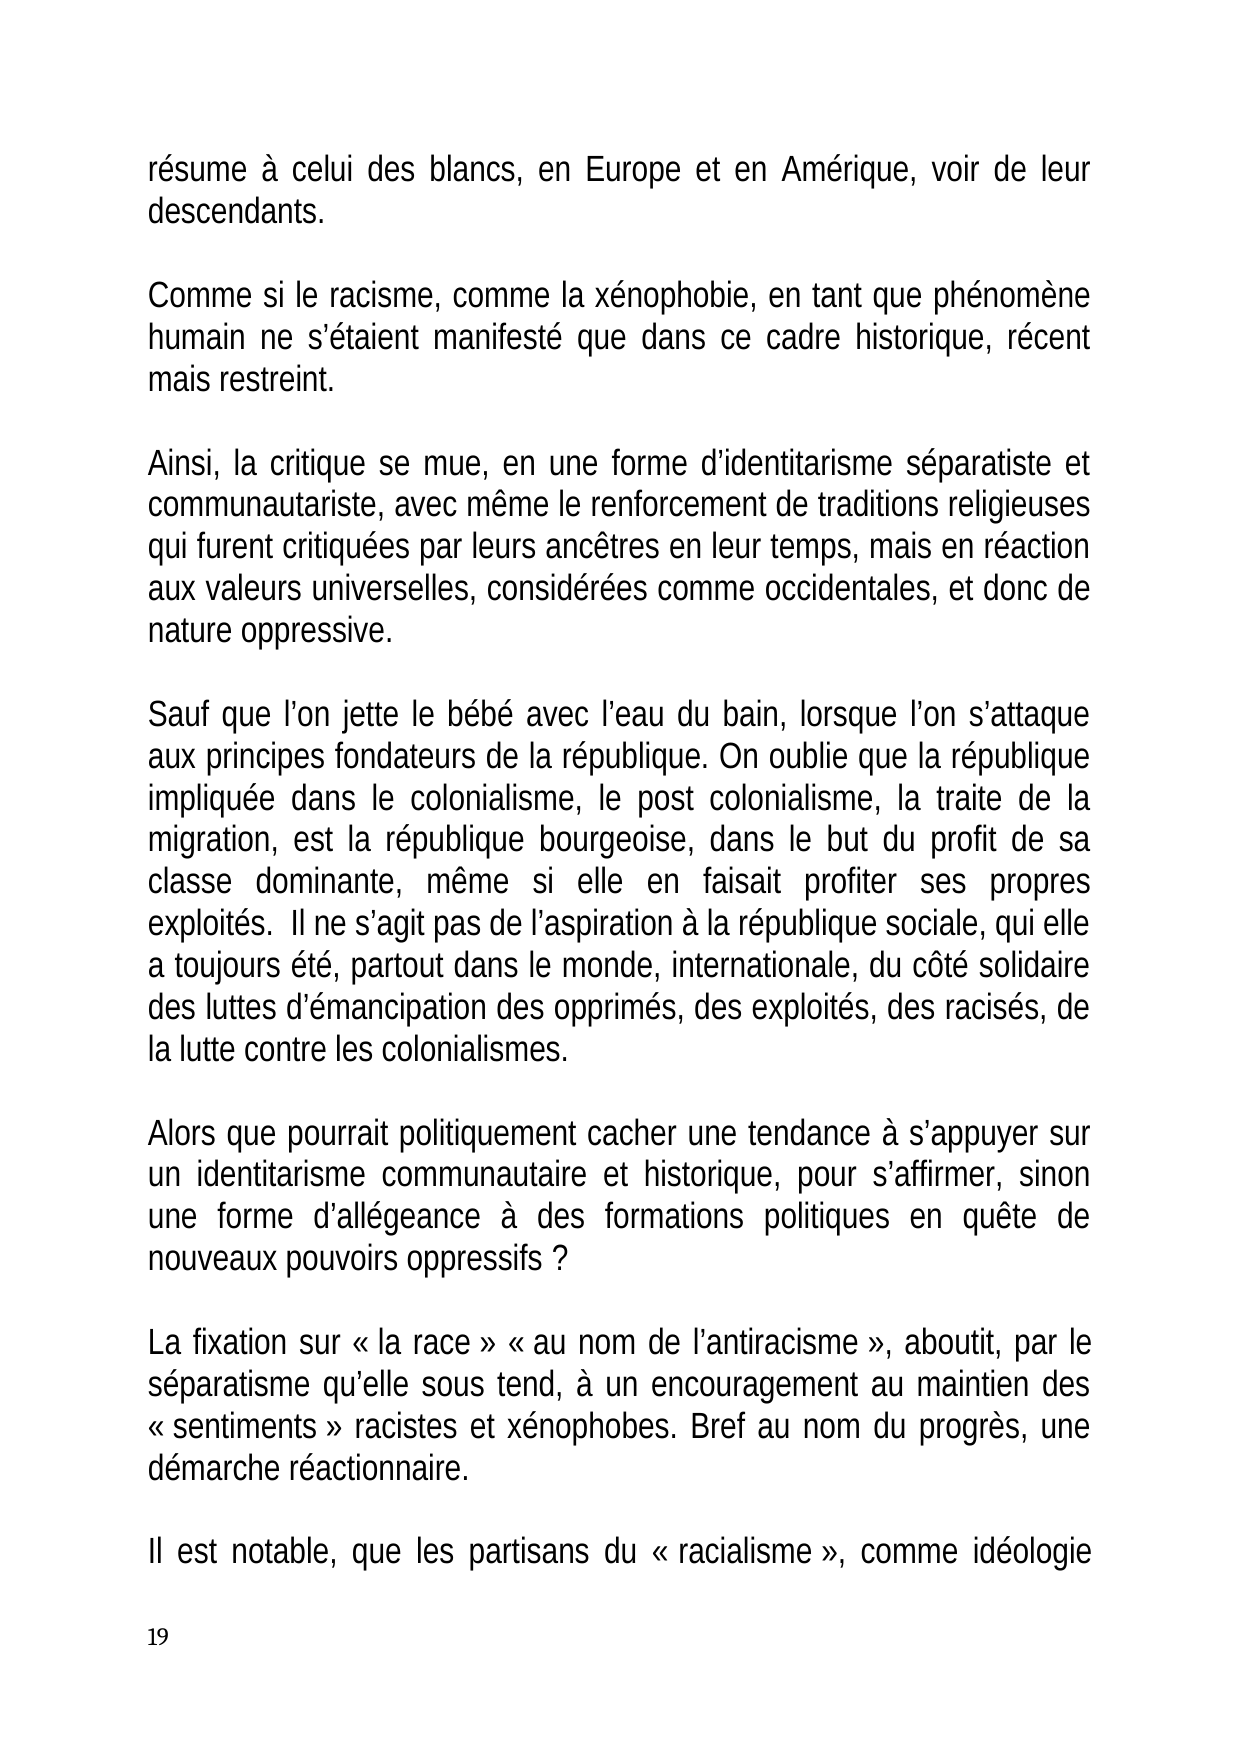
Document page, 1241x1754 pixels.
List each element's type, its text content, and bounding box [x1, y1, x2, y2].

text Alors que pourrait politiquement cacher une tendance à s’appuyer sur un identitarisme communautaire et historique, pour s’affirmer, sinon une forme d’allégeance à des formations politiques en quête de nouveaux pouvoirs oppressifs ? [148, 1111, 1093, 1278]
text Comme si le racisme, comme la xénophobie, en tant que phénomène humain ne s’étaient manifesté que dans ce cadre historique, récent mais restreint. [148, 273, 1093, 399]
text Il est notable, que les partisans du « racialisme », comme idéologie [148, 1529, 1093, 1571]
text résume à celui des blancs, en Europe et en Amérique, voir de leur descendants. [148, 148, 1093, 231]
text Ainsi, la critique se mue, en une forme d’identitarisme séparatiste et communautariste, avec même le renforcement de traditions religieuses qui furent critiquées par leurs ancêtres en leur temps, mais en réaction aux valeurs universelles, considérées comme occidentales, et donc de nature oppressive. [148, 441, 1093, 650]
text La fixation sur « la race » « au nom de l’antiracisme », aboutit, par le séparatisme qu’elle sous tend, à un encouragement au maintien des « sentiments » racistes et xénophobes. Bref au nom du progrès, une démarche réactionnaire. [148, 1320, 1093, 1488]
text Sauf que l’on jette le bébé avec l’eau du bain, lorsque l’on s’attaque aux principes fondateurs de la république. On oublie que la république impliquée dans le colonialisme, le post colonialisme, la traite de la migration, est la république bourgeoise, dans le but du profit de sa classe dominante, même si elle en faisait profiter ses propres exploités. Il ne s’agit pas de l’aspiration à la république sociale, qui elle a toujours été, partout dans le monde, internationale, du côté solidaire des luttes d’émancipation des opprimés, des exploités, des racisés, de la lutte contre les colonialismes. [148, 692, 1093, 1069]
